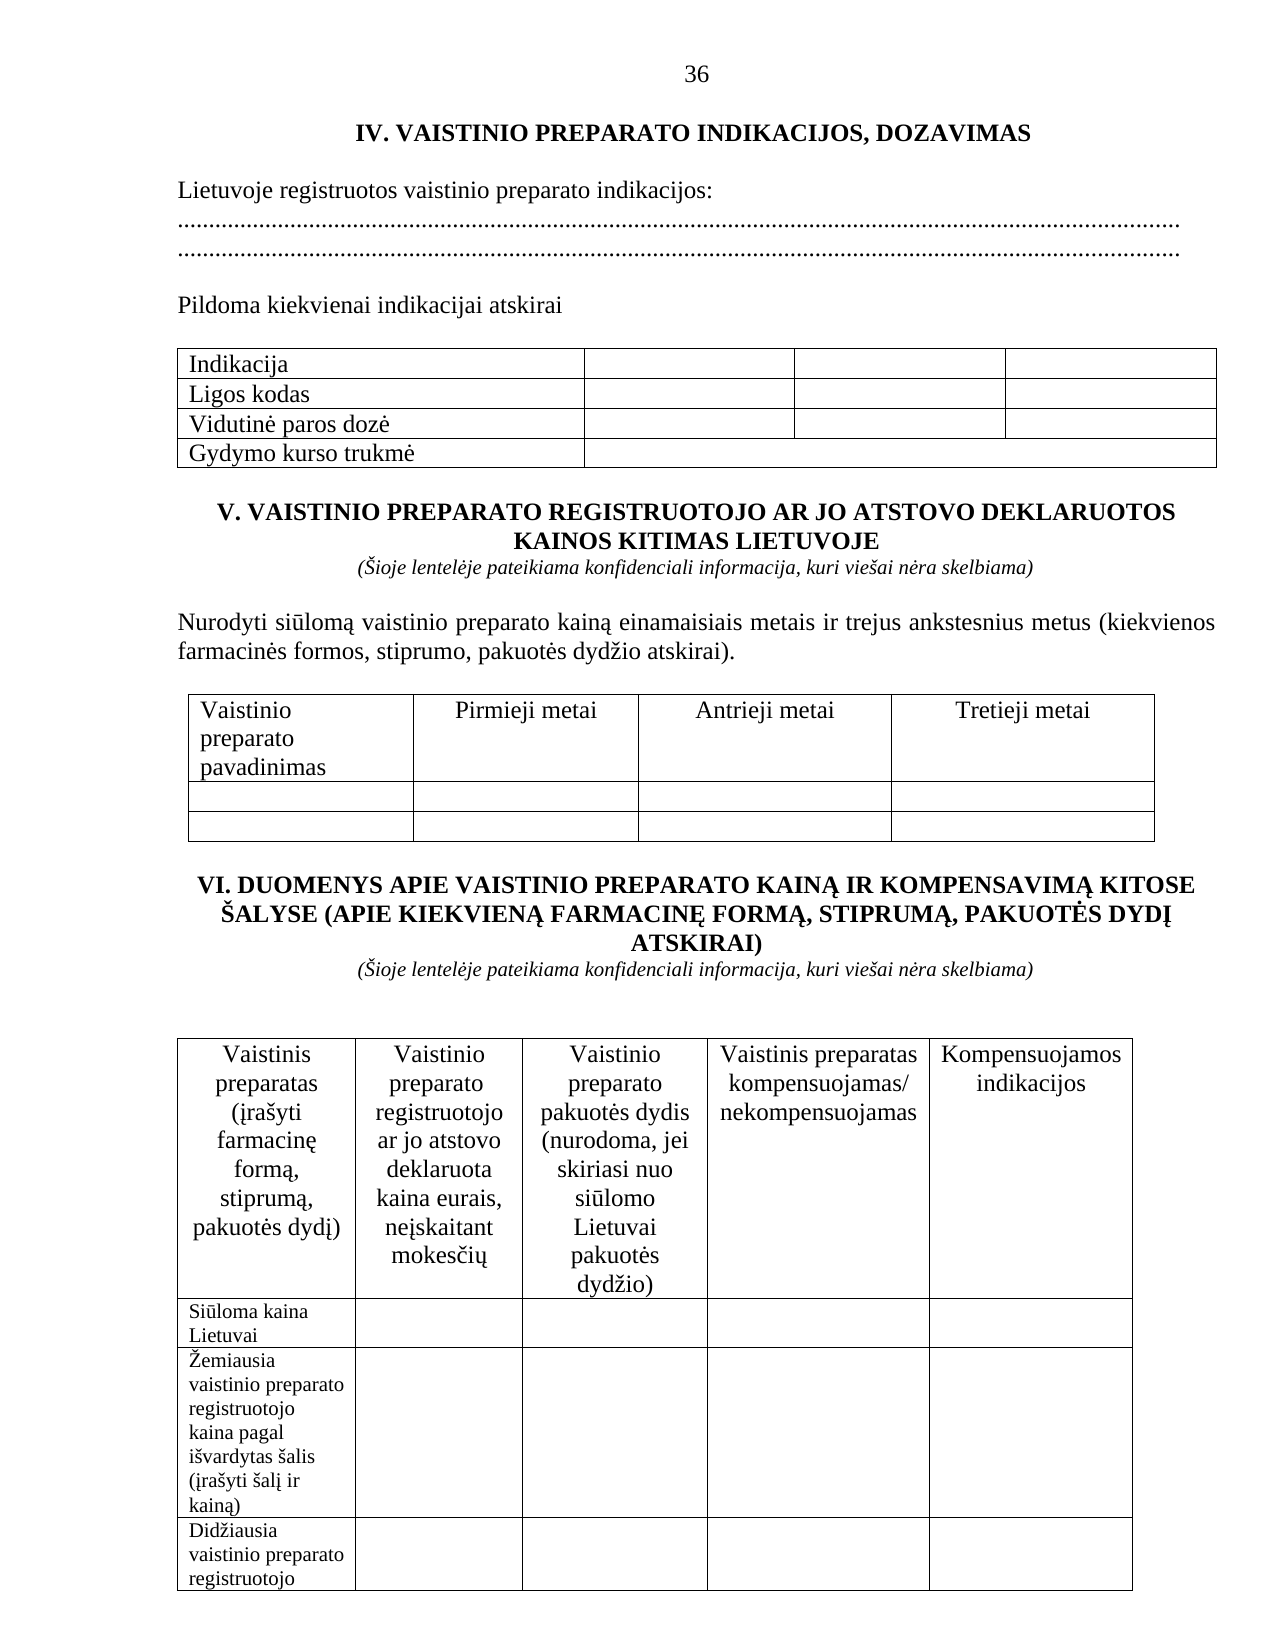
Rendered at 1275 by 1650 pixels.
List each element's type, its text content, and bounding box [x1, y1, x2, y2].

table_cell [585, 379, 794, 408]
table_cell Vidutinė paros dozė [178, 409, 584, 437]
table_cell [1006, 379, 1216, 408]
table_cell [414, 782, 638, 811]
table_header Pirmieji metai [414, 695, 638, 781]
table_cell [356, 1348, 522, 1517]
table_cell [639, 782, 891, 811]
table_cell Gydymo kurso trukmė [178, 439, 584, 467]
text (Šioje lentelėje pateikiama konfidenciali informacija, kuri viešai nėra skelbiama) [177, 554, 1216, 579]
table_cell Ligos kodas [178, 379, 584, 408]
table_header Vaistinis preparatas (įrašyti farmacinę formą, stiprumą, pakuotės dydį) [178, 1039, 355, 1298]
text V. VAISTINIO PREPARATO REGISTRUOTOJO AR JO ATSTOVO DEKLARUOTOS KAINOS KITIMAS LIETUVOJE [177, 497, 1216, 554]
table_cell [189, 782, 413, 811]
text Pildoma kiekvienai indikacijai atskirai [177, 291, 1216, 319]
table_cell [708, 1348, 929, 1517]
table_header Indikacija [178, 349, 584, 378]
table_header Vaistinis preparatas kompensuojamas/ nekompensuojamas [708, 1039, 929, 1298]
table_cell [708, 1299, 929, 1347]
text Nurodyti siūlomą vaistinio preparato kainą einamaisiais metais ir trejus ankstesnius metus (kiekvienos farmacinės formos, stiprumo, pakuotės dydžio atskirai). [177, 607, 1216, 665]
text Lietuvoje registruotos vaistinio preparato indikacijos: [177, 176, 1216, 204]
table_cell [892, 782, 1154, 811]
table_cell Didžiausia vaistinio preparato registruotojo [178, 1518, 355, 1590]
table_cell Siūloma kaina Lietuvai [178, 1299, 355, 1347]
table_header Vaistinio preparato registruotojo ar jo atstovo deklaruota kaina eurais, neįskaitant mokesčių [356, 1039, 522, 1298]
table_cell [356, 1299, 522, 1347]
table_cell [189, 812, 413, 841]
table_cell [795, 409, 1005, 437]
table_header Tretieji metai [892, 695, 1154, 781]
table_header [585, 349, 794, 378]
table_cell [930, 1348, 1132, 1517]
text (Šioje lentelėje pateikiama konfidenciali informacija, kuri viešai nėra skelbiama) [177, 957, 1216, 981]
table_cell [795, 379, 1005, 408]
table_header Vaistinio preparato pavadinimas [189, 695, 413, 781]
table_cell [892, 812, 1154, 841]
table_cell [708, 1518, 929, 1590]
text IV. VAISTINIO PREPARATO INDIKACIJOS, DOZAVIMAS [177, 118, 1216, 147]
table_cell [585, 439, 1216, 467]
table_header [1006, 349, 1216, 378]
table_cell [585, 409, 794, 437]
table_header Vaistinio preparato pakuotės dydis (nurodoma, jei skiriasi nuo siūlomo Lietuvai pakuotės dydžio) [523, 1039, 707, 1298]
table_cell [414, 812, 638, 841]
table_cell [356, 1518, 522, 1590]
text VI. DUOMENYS APIE VAISTINIO PREPARATO KAINĄ IR KOMPENSAVIMĄ KITOSE ŠALYSE (APIE KIEKVIENĄ FARMACINĘ FORMĄ, STIPRUMĄ, PAKUOTĖS DYDĮ ATSKIRAI) [177, 870, 1216, 957]
table_header Kompensuojamos indikacijos [930, 1039, 1132, 1298]
table_cell Žemiausia vaistinio preparato registruotojo kaina pagal išvardytas šalis (įrašyti šalį ir kainą) [178, 1348, 355, 1517]
table_header Antrieji metai [639, 695, 891, 781]
table_cell [930, 1299, 1132, 1347]
table_cell [1006, 409, 1216, 437]
table_cell [523, 1348, 707, 1517]
table_cell [639, 812, 891, 841]
table_cell [523, 1518, 707, 1590]
table_header [795, 349, 1005, 378]
table_cell [930, 1518, 1132, 1590]
table_cell [523, 1299, 707, 1347]
